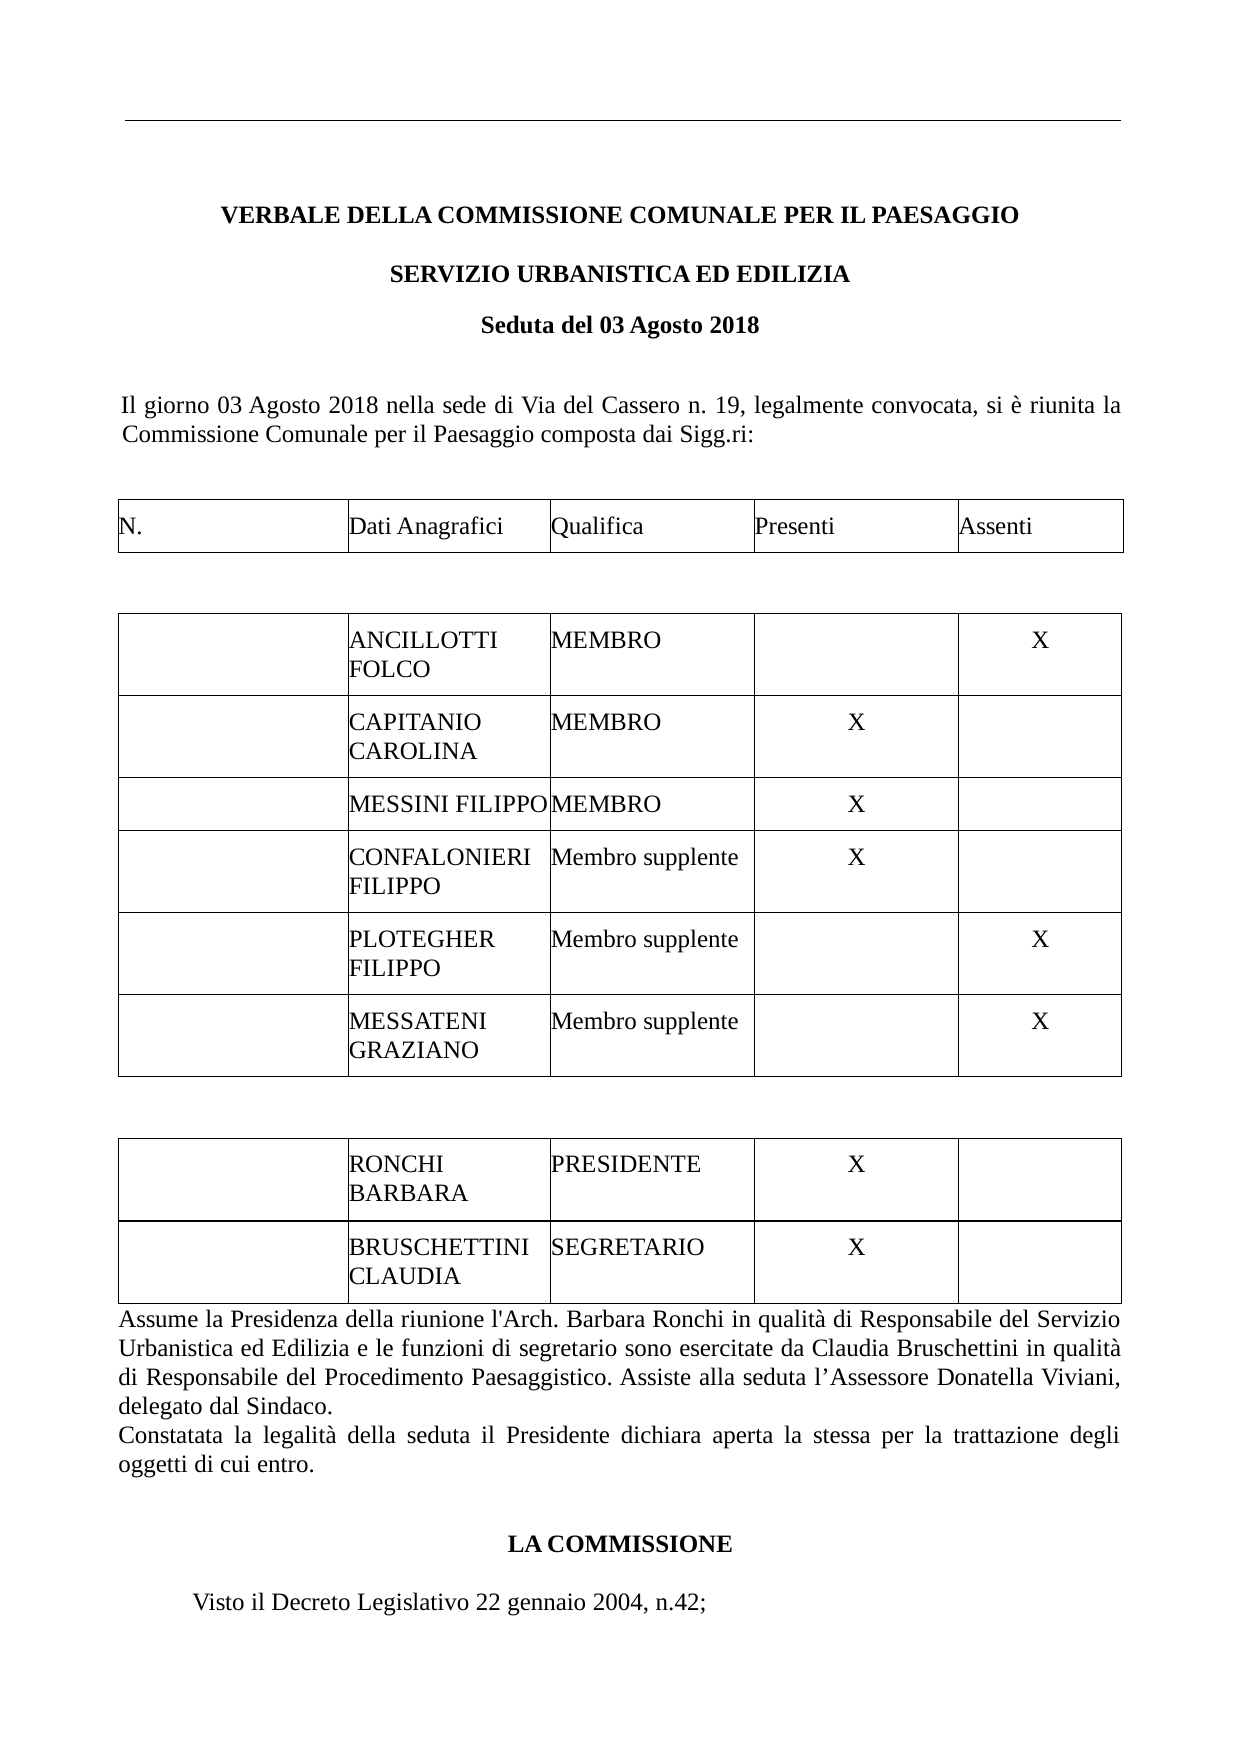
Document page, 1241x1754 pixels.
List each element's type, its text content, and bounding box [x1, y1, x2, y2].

table_cell Membro supplente [551, 913, 754, 994]
table_header X [755, 1222, 958, 1302]
table_cell X [959, 995, 1121, 1076]
table_header [959, 1222, 1121, 1302]
table_header [959, 1139, 1121, 1219]
table_cell [959, 831, 1121, 912]
text Assume la Presidenza della riunione l'Arch. Barbara Ronchi in qualità di Responsabile del Servizio Urbanistica ed Edilizia e le funzioni di segretario sono esercitate da Claudia Bruschettini in qualità di Responsabile del Procedimento Paesaggistico. Assiste alla seduta l’Assessore Donatella Viviani, delegato dal Sindaco. [118, 1304, 1122, 1420]
table_header MEMBRO [551, 614, 754, 695]
table_header Assenti [959, 500, 1123, 552]
text Seduta del 03 Agosto 2018 [118, 309, 1122, 339]
table_header N. [119, 500, 348, 552]
table_cell X [755, 831, 958, 912]
table_cell [959, 696, 1121, 777]
table_cell CAPITANIO CAROLINA [349, 696, 550, 777]
table_cell [119, 913, 348, 994]
table_header [755, 614, 958, 695]
table_header X [755, 1139, 958, 1219]
text LA COMMISSIONE [118, 1529, 1122, 1558]
table_header [119, 614, 348, 695]
text Constatata la legalità della seduta il Presidente dichiara aperta la stessa per la trattazione degli oggetti di cui entro. [118, 1420, 1122, 1478]
table_cell [755, 995, 958, 1076]
table_cell [119, 831, 348, 912]
text Visto il Decreto Legislativo 22 gennaio 2004, n.42; [118, 1587, 1122, 1616]
table_cell MESSATENI GRAZIANO [349, 995, 550, 1076]
table_cell CONFALONIERI FILIPPO [349, 831, 550, 912]
text VERBALE DELLA COMMISSIONE COMUNALE PER IL PAESAGGIO [118, 200, 1122, 229]
table_header Dati Anagrafici [349, 500, 550, 552]
table_cell [755, 913, 958, 994]
text SERVIZIO URBANISTICA ED EDILIZIA [118, 258, 1122, 287]
table_cell PLOTEGHER FILIPPO [349, 913, 550, 994]
table_cell Membro supplente [551, 995, 754, 1076]
text Il giorno 03 Agosto 2018 nella sede di Via del Cassero n. 19, legalmente convocata, si è riunita la Commissione Comunale per il Paesaggio composta dai Sigg.ri: [121, 390, 1122, 448]
table_header X [959, 614, 1121, 695]
table_header Qualifica [551, 500, 754, 552]
table_header [119, 1139, 348, 1219]
table_header Presenti [755, 500, 958, 552]
table_header ANCILLOTTI FOLCO [349, 614, 550, 695]
table_cell [119, 696, 348, 777]
table_header BRUSCHETTINI CLAUDIA [349, 1222, 550, 1302]
table_cell X [755, 778, 958, 830]
table_header SEGRETARIO [551, 1222, 754, 1302]
table_header PRESIDENTE [551, 1139, 754, 1219]
table_cell [119, 995, 348, 1076]
table_header RONCHI BARBARA [349, 1139, 550, 1219]
table_cell Membro supplente [551, 831, 754, 912]
table_cell [119, 778, 348, 830]
table_cell X [959, 913, 1121, 994]
table_cell MEMBRO [551, 778, 754, 830]
table_cell [959, 778, 1121, 830]
table_cell MEMBRO [551, 696, 754, 777]
table_cell MESSINI FILIPPO [349, 778, 550, 830]
table_cell X [755, 696, 958, 777]
table_header [119, 1222, 348, 1302]
